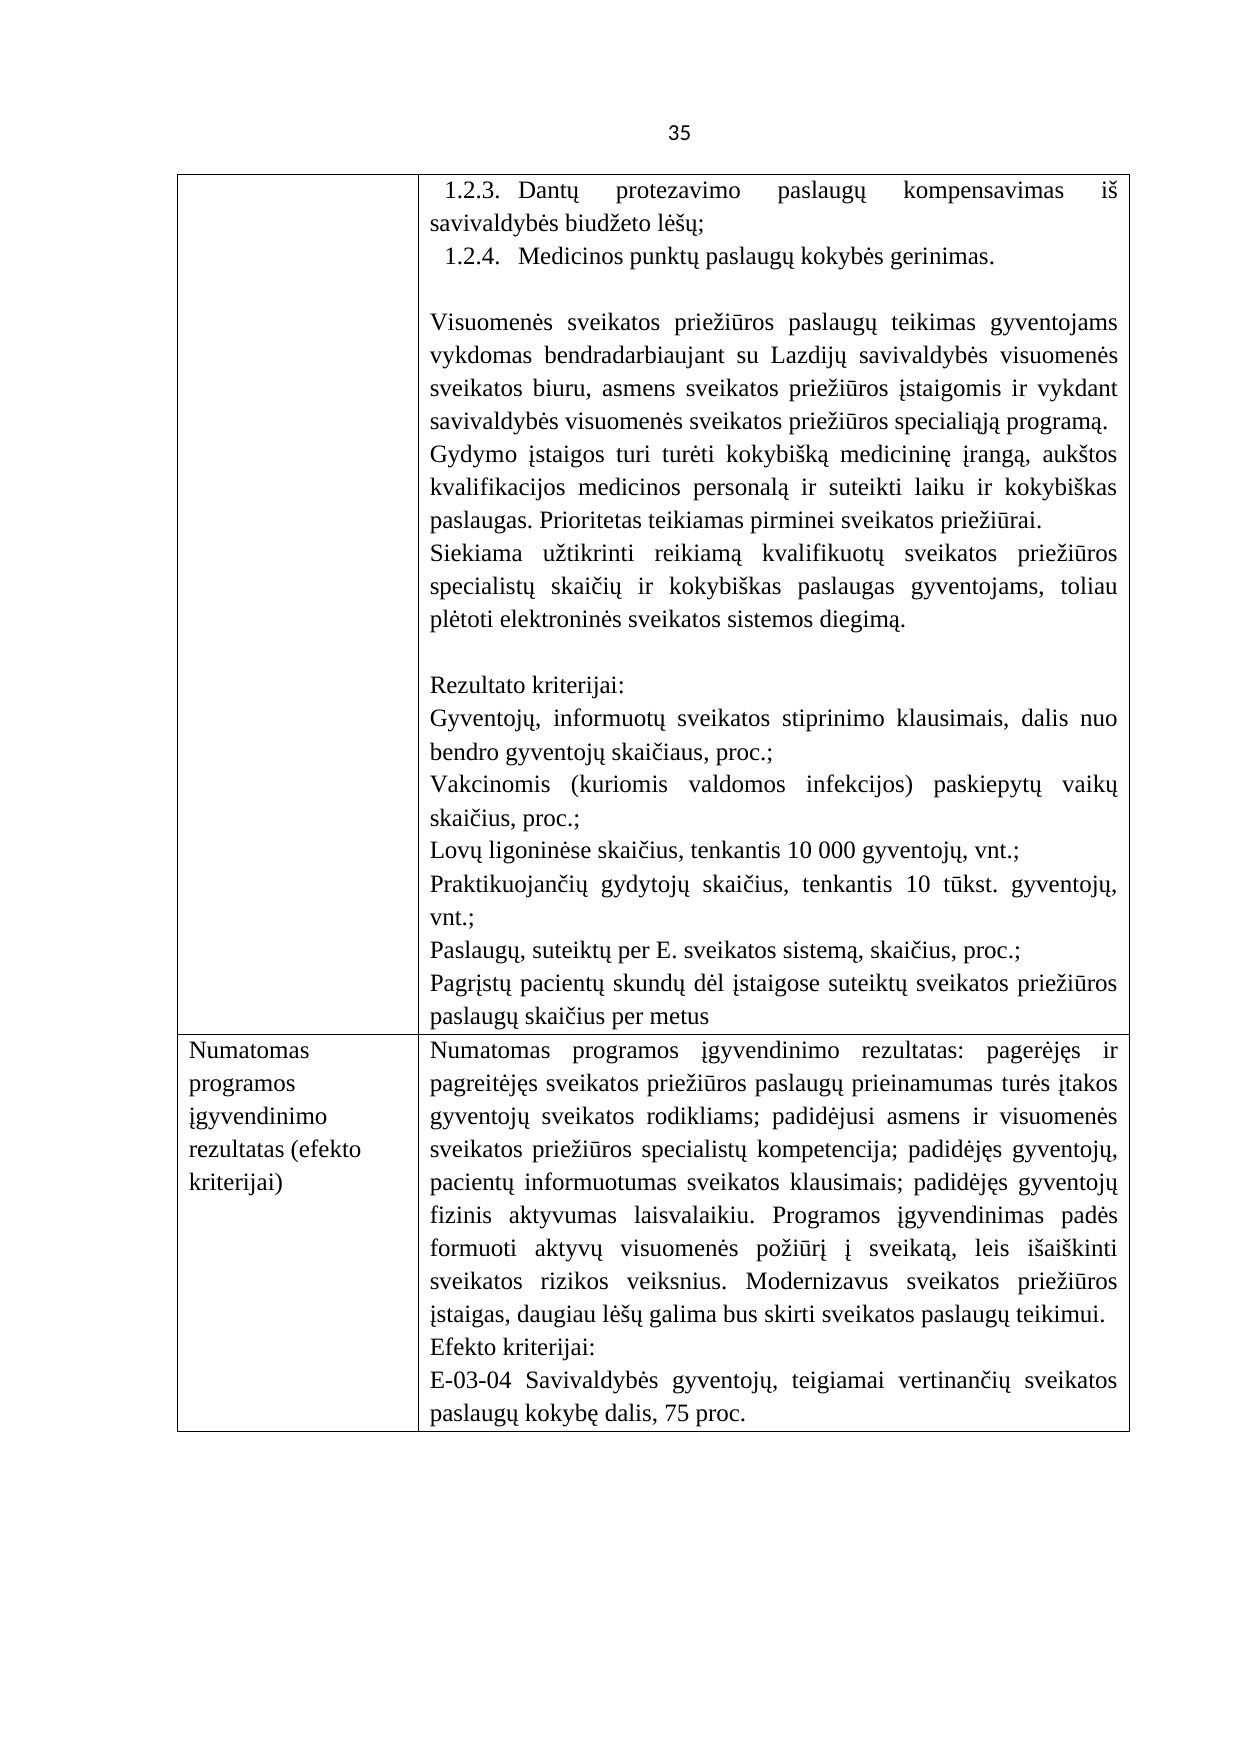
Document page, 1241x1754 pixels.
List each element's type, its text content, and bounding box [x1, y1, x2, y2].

table_cell Numatomas programos įgyvendinimo rezultatas (efekto kriterijai) [178, 1035, 418, 1431]
table_cell [1130, 1034, 1161, 1431]
table_cell 1.2.3. Dantų protezavimo paslaugų kompensavimas iš savivaldybės biudžeto lėšų; 1.2.4. Medicinos punktų paslaugų kokybės gerinimas. Visuomenės sveikatos priežiūros paslaugų teikimas gyventojams vykdomas bendradarbiaujant su Lazdijų savivaldybės visuomenės sveikatos biuru, asmens sveikatos priežiūros įstaigomis ir vykdant savivaldybės visuomenės sveikatos priežiūros specialiąją programą. Gydymo įstaigos turi turėti kokybišką medicininę įrangą, aukštos kvalifikacijos medicinos personalą ir suteikti laiku ir kokybiškas paslaugas. Prioritetas teikiamas pirminei sveikatos priežiūrai. Siekiama užtikrinti reikiamą kvalifikuotų sveikatos priežiūros specialistų skaičių ir kokybiškas paslaugas gyventojams, toliau plėtoti elektroninės sveikatos sistemos diegimą. Rezultato kriterijai: Gyventojų, informuotų sveikatos stiprinimo klausimais, dalis nuo bendro gyventojų skaičiaus, proc.; Vakcinomis (kuriomis valdomos infekcijos) paskiepytų vaikų skaičius, proc.; Lovų ligoninėse skaičius, tenkantis 10 000 gyventojų, vnt.; Praktikuojančių gydytojų skaičius, tenkantis 10 tūkst. gyventojų, vnt.; Paslaugų, suteiktų per E. sveikatos sistemą, skaičius, proc.; Pagrįstų pacientų skundų dėl įstaigose suteiktų sveikatos priežiūros paslaugų skaičius per metus [419, 175, 1129, 1034]
table_cell Numatomas programos įgyvendinimo rezultatas: pagerėjęs ir pagreitėjęs sveikatos priežiūros paslaugų prieinamumas turės įtakos gyventojų sveikatos rodikliams; padidėjusi asmens ir visuomenės sveikatos priežiūros specialistų kompetencija; padidėjęs gyventojų, pacientų informuotumas sveikatos klausimais; padidėjęs gyventojų fizinis aktyvumas laisvalaikiu. Programos įgyvendinimas padės formuoti aktyvų visuomenės požiūrį į sveikatą, leis išaiškinti sveikatos rizikos veiksnius. Modernizavus sveikatos priežiūros įstaigas, daugiau lėšų galima bus skirti sveikatos paslaugų teikimui. Efekto kriterijai: E-03-04 Savivaldybės gyventojų, teigiamai vertinančių sveikatos paslaugų kokybę dalis, 75 proc. [419, 1035, 1129, 1431]
table_cell [1130, 174, 1161, 1034]
table_cell [178, 175, 418, 1034]
